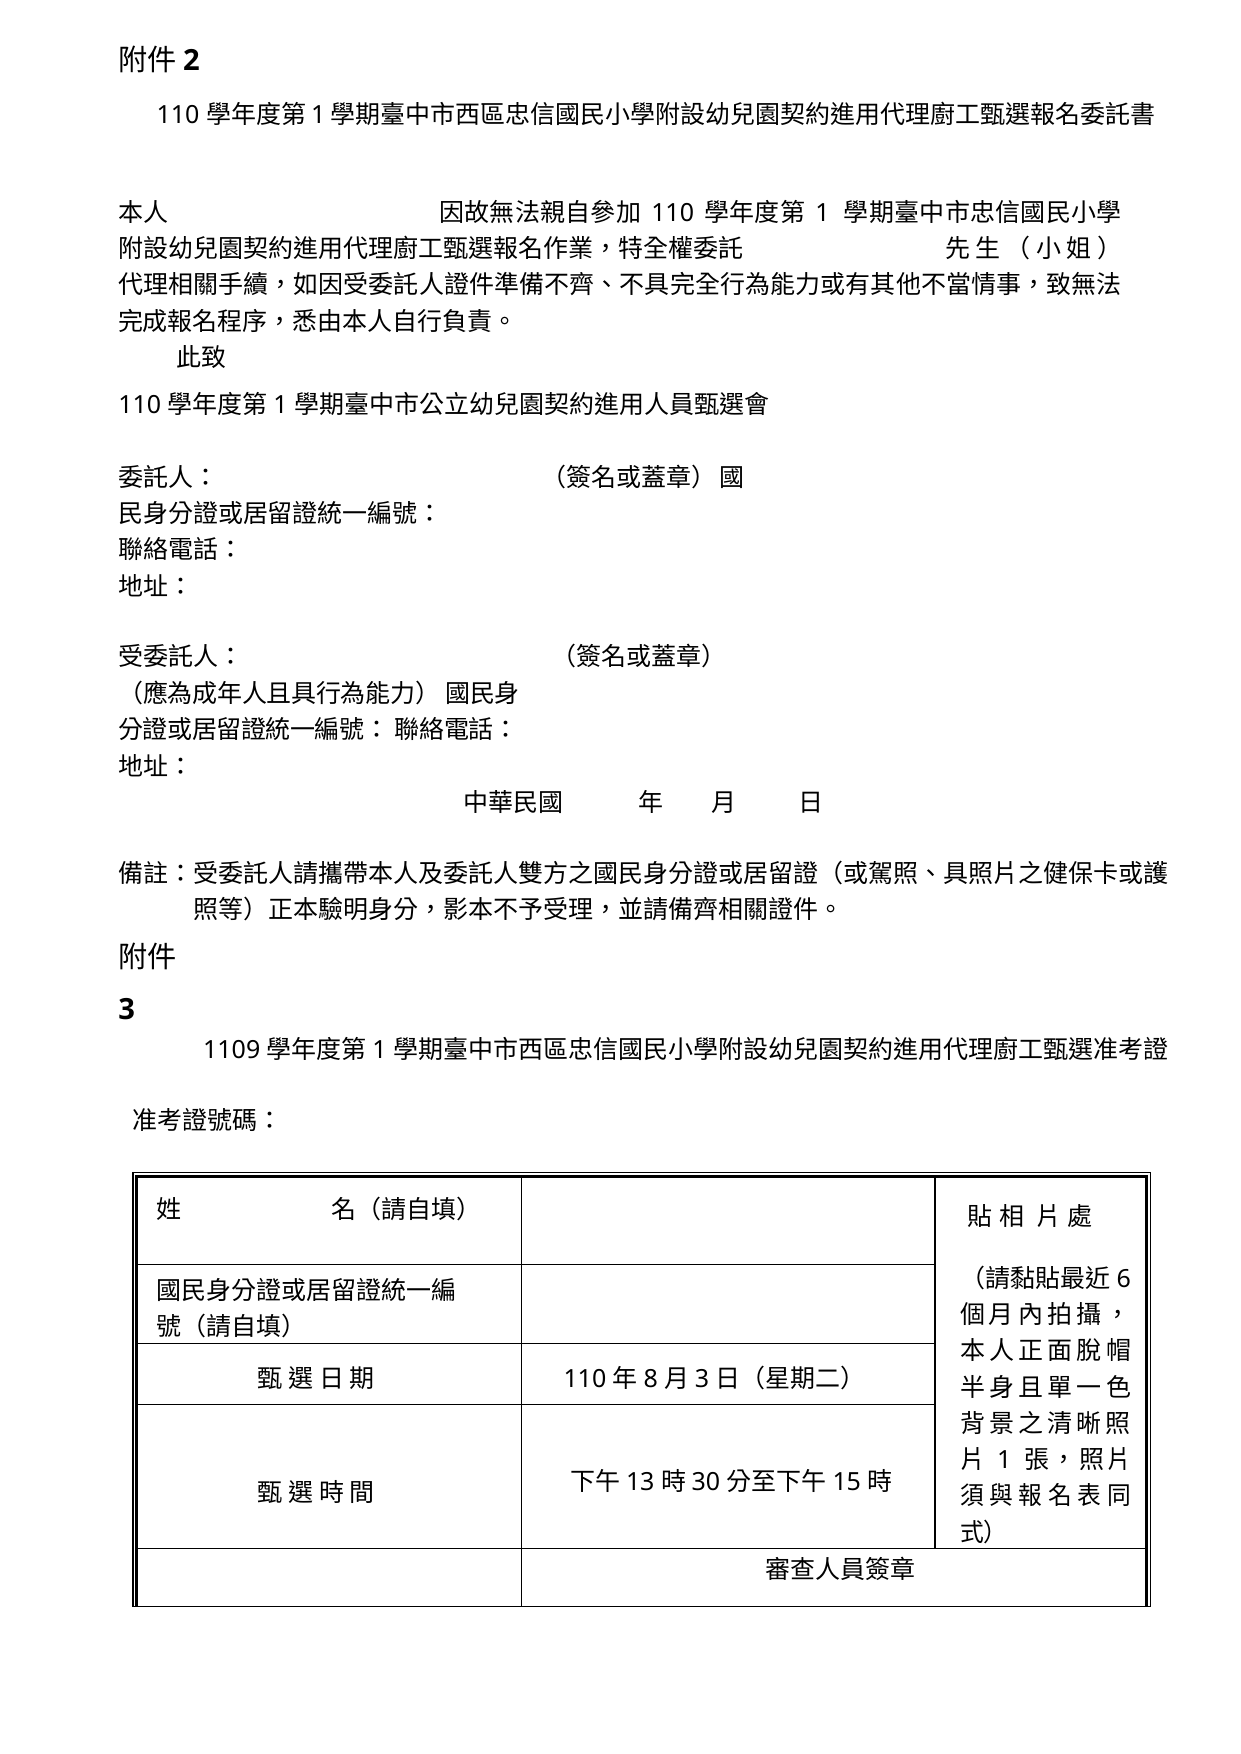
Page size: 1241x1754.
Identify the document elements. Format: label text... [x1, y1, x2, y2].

text 附件 2 [118, 29, 1213, 81]
subtitle 本人 因故無法親自參加 110 學年度第 1 學期臺中市忠信國民小學附設幼兒園契約進用代理廚工甄選報名作業，特全權委託 先生（小姐） 代理相關手續，如因受委託人證件準備不齊、不具完全行為能力或有其他不當情事，致無法完成報名程序，悉由本人自行負責。 [118, 192, 1122, 337]
text 此致 [176, 337, 1213, 374]
text 110 學年度第 1 學期臺中市公立幼兒園契約進用人員甄選會 [118, 385, 1213, 421]
text 委託人： （簽名或蓋章） 國民身分證或居留證統一編號： [118, 457, 745, 530]
table_cell 下午 13 時 30 分至下午 15 時 [522, 1405, 934, 1548]
table_cell 審查人員簽章 [522, 1549, 1145, 1606]
text 受委託人： （簽名或蓋章） [118, 636, 1213, 672]
table_header 貼 相 片 處 （請黏貼最近 6 個月內拍攝，本人正面脫帽半身且單一色背景之清晰照片 1 張，照片須與報名表同式） [936, 1178, 1145, 1548]
subtitle 准考證號碼： [132, 1100, 1213, 1137]
table_cell 110 年 8 月 3 日（星期二） [522, 1344, 934, 1404]
text 1109 學年度第 1 學期臺中市西區忠信國民小學附設幼兒園契約進用代理廚工甄選准考證 [203, 1030, 1213, 1066]
table_cell 國民身分證或居留證統一編 號（請自填） [138, 1265, 521, 1343]
table_cell 甄 選 時 間 [138, 1405, 521, 1548]
table_header 姓 名（請自填） [138, 1178, 521, 1264]
table_cell [138, 1549, 521, 1606]
text 中華民國 年 月 日 [87, 782, 1199, 818]
subtitle 110 學年度第1學期臺中市西區忠信國民小學附設幼兒園契約進用代理廚工甄選報名委託書 [98, 95, 1213, 131]
text 備註：受委託人請攜帶本人及委託人雙方之國民身分證或居留證（或駕照、具照片之健保卡或護照等）正本驗明身分，影本不予受理，並請備齊相關證件。 [118, 853, 1168, 926]
table_cell [522, 1265, 934, 1343]
table_header [522, 1178, 934, 1264]
text （應為成年人且具行為能力） 國民身分證或居留證統一編號： 聯絡電話： [118, 673, 527, 746]
text 地址： [118, 746, 1213, 782]
text 聯絡電話： 地址： [118, 530, 264, 602]
table_cell 甄 選 日 期 [138, 1344, 521, 1404]
text 附件3 [118, 926, 199, 1030]
